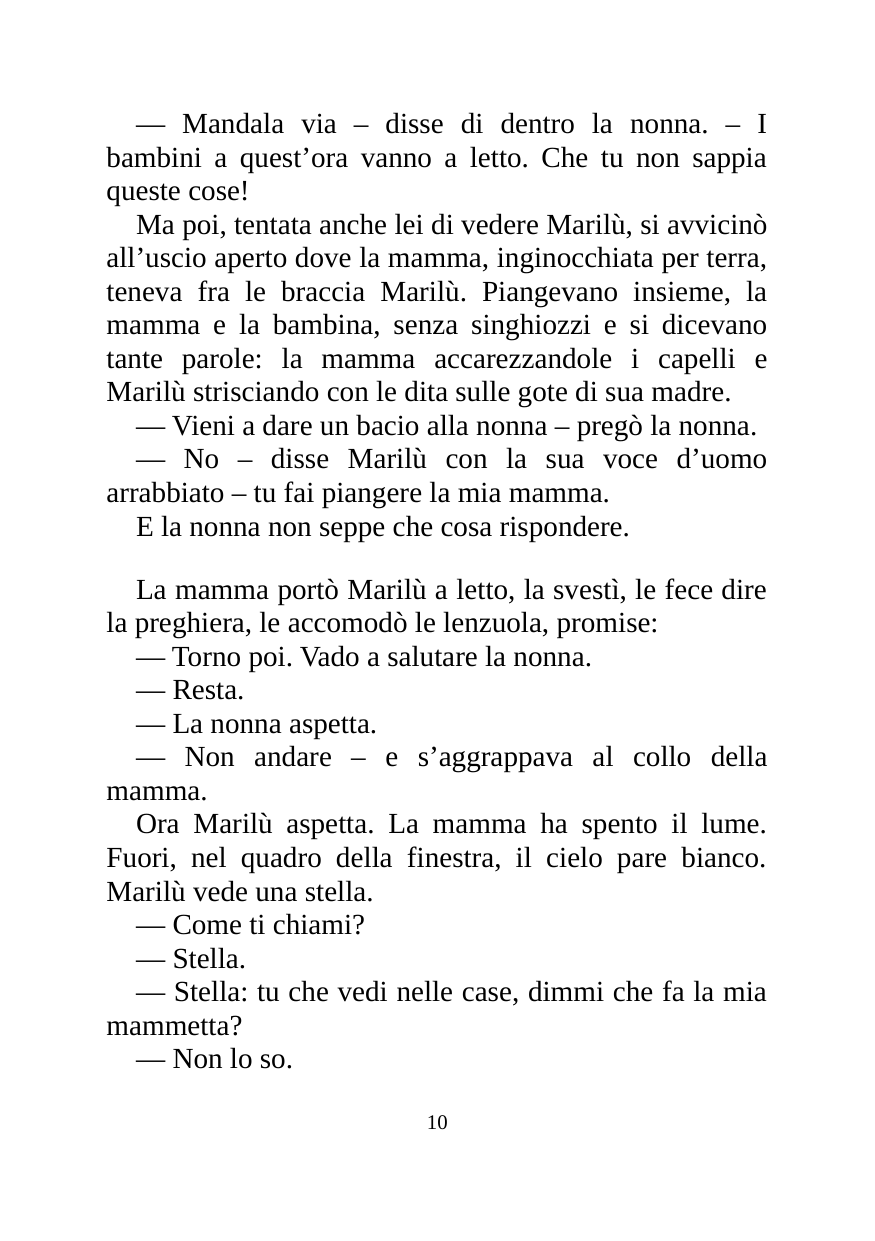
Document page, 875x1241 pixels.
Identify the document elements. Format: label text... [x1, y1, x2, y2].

text — Stella. [106, 941, 768, 974]
text — Non andare – e s’aggrappava al collo della mamma. [106, 739, 768, 807]
text — Stella: tu che vedi nelle case, dimmi che fa la mia mammetta? [106, 974, 768, 1041]
text — Resta. [106, 672, 768, 706]
text — Non lo so. [106, 1041, 768, 1075]
text — Mandala via – disse di dentro la nonna. – I bambini a quest’ora vanno a letto. Che tu non sappia queste cose! [106, 106, 768, 207]
text — Come ti chiami? [106, 907, 768, 941]
text — La nonna aspetta. [106, 706, 768, 739]
text La mamma portò Marilù a letto, la svestì, le fece dire la preghiera, le accomodò le lenzuola, promise: [106, 572, 768, 639]
text Ma poi, tentata anche lei di vedere Marilù, si avvicinò all’uscio aperto dove la mamma, inginocchiata per terra, teneva fra le braccia Marilù. Piangevano insieme, la mamma e la bambina, senza singhiozzi e si dicevano tante parole: la mamma accarezzandole i capelli e Marilù strisciando con le dita sulle gote di sua madre. [106, 207, 768, 408]
text — Torno poi. Vado a salutare la nonna. [106, 639, 768, 672]
text E la nonna non seppe che cosa rispondere. [106, 509, 768, 542]
text — Vieni a dare un bacio alla nonna – pregò la nonna. [106, 408, 768, 442]
text Ora Marilù aspetta. La mamma ha spento il lume. Fuori, nel quadro della finestra, il cielo pare bianco. Marilù vede una stella. [106, 807, 768, 907]
text — No – disse Marilù con la sua voce d’uomo arrabbiato – tu fai piangere la mia mamma. [106, 442, 768, 509]
